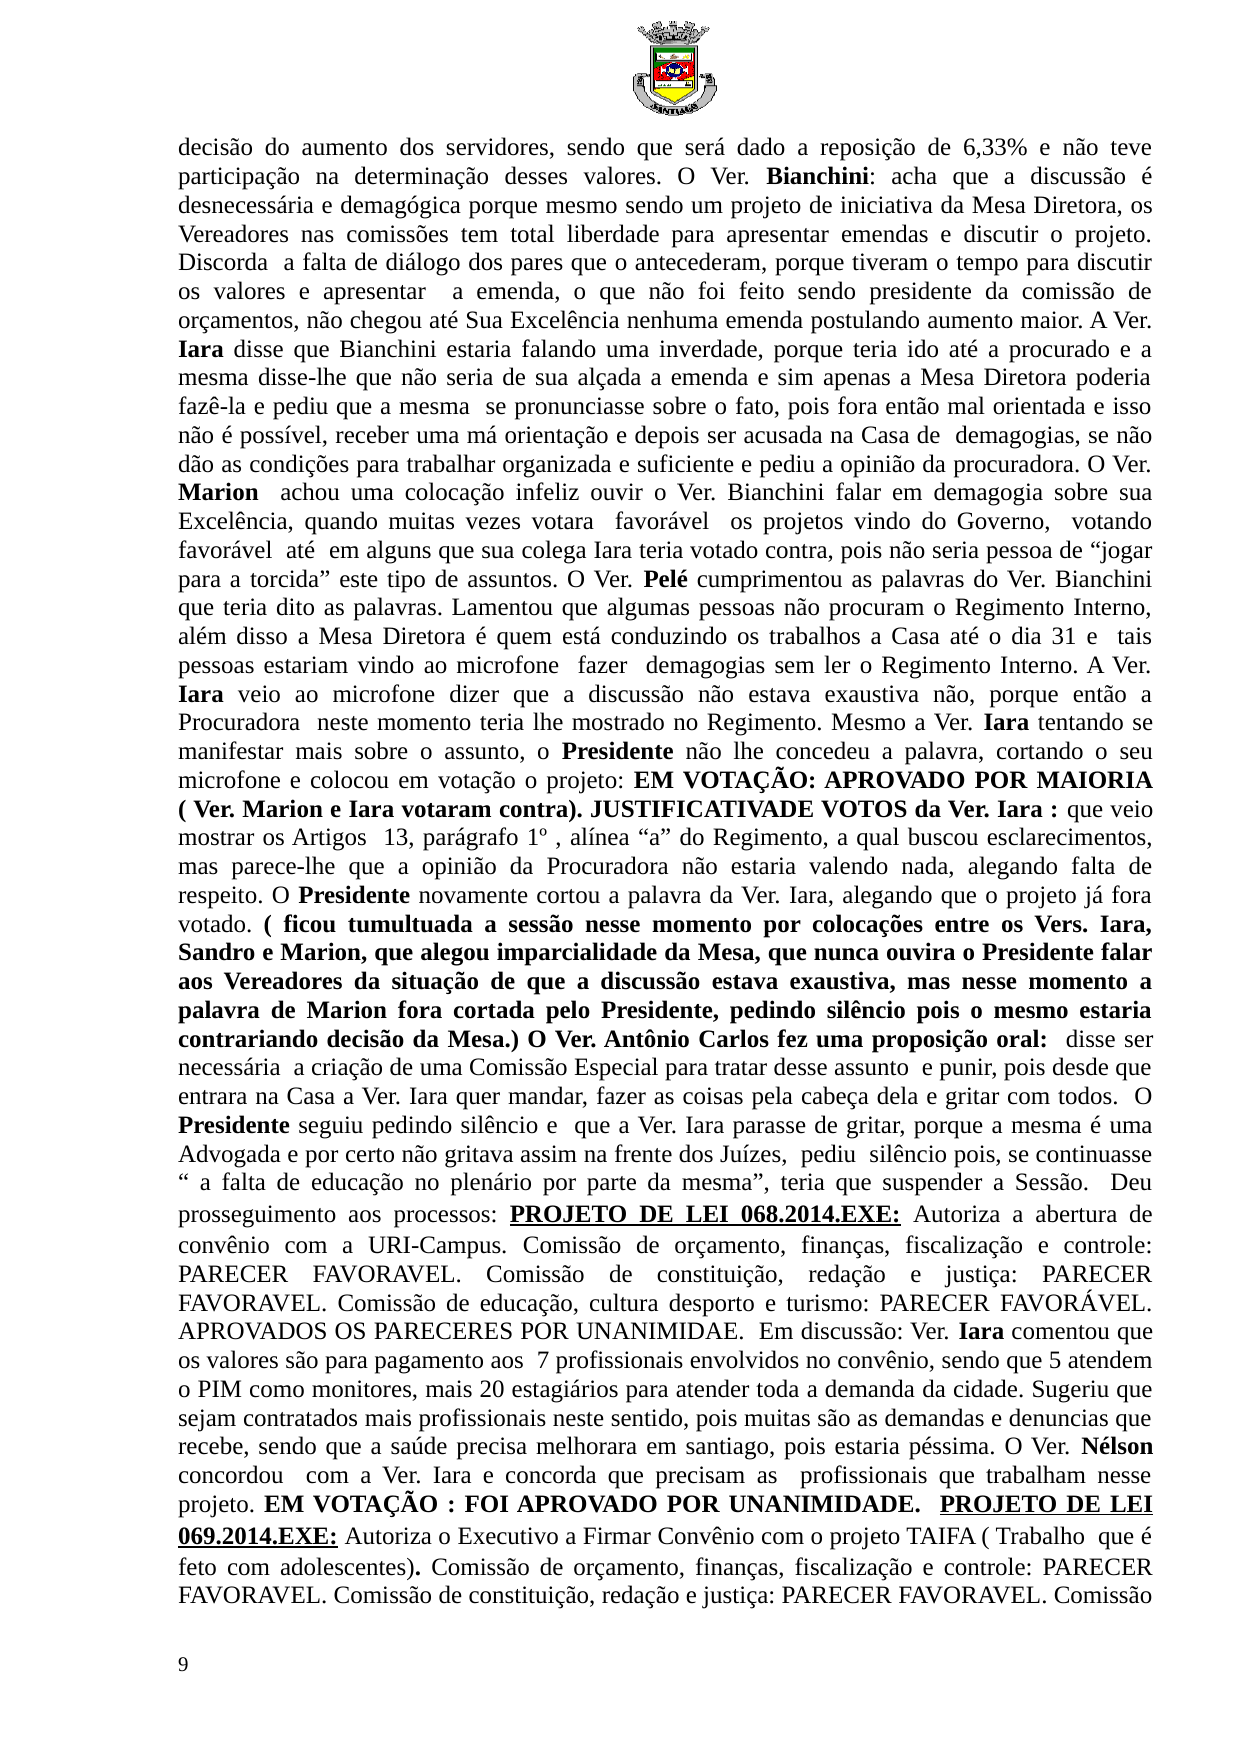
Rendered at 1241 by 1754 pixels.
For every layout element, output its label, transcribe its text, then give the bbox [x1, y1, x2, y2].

text decisão do aumento dos servidores, sendo que será dado a reposição de 6,33% e não teve participação na determinação desses valores. O Ver. Bianchini: acha que a discussão é desnecessária e demagógica porque mesmo sendo um projeto de iniciativa da Mesa Diretora, os Vereadores nas comissões tem total liberdade para apresentar emendas e discutir o projeto. Discorda a falta de diálogo dos pares que o antecederam, porque tiveram o tempo para discutir os valores e apresentar a emenda, o que não foi feito sendo presidente da comissão de orçamentos, não chegou até Sua Excelência nenhuma emenda postulando aumento maior. A Ver. Iara disse que Bianchini estaria falando uma inverdade, porque teria ido até a procurado e a mesma disse-lhe que não seria de sua alçada a emenda e sim apenas a Mesa Diretora poderia fazê-la e pediu que a mesma se pronunciasse sobre o fato, pois fora então mal orientada e isso não é possível, receber uma má orientação e depois ser acusada na Casa de demagogias, se não dão as condições para trabalhar organizada e suficiente e pediu a opinião da procuradora. O Ver. Marion achou uma colocação infeliz ouvir o Ver. Bianchini falar em demagogia sobre sua Excelência, quando muitas vezes votara favorável os projetos vindo do Governo, votando favorável até em alguns que sua colega Iara teria votado contra, pois não seria pessoa de “jogar para a torcida” este tipo de assuntos. O Ver. Pelé cumprimentou as palavras do Ver. Bianchini que teria dito as palavras. Lamentou que algumas pessoas não procuram o Regimento Interno, além disso a Mesa Diretora é quem está conduzindo os trabalhos a Casa até o dia 31 e tais pessoas estariam vindo ao microfone fazer demagogias sem ler o Regimento Interno. A Ver. Iara veio ao microfone dizer que a discussão não estava exaustiva não, porque então a Procuradora neste momento teria lhe mostrado no Regimento. Mesmo a Ver. Iara tentando se manifestar mais sobre o assunto, o Presidente não lhe concedeu a palavra, cortando o seu microfone e colocou em votação o projeto: EM VOTAÇÃO: APROVADO POR MAIORIA ( Ver. Marion e Iara votaram contra). JUSTIFICATIVADE VOTOS da Ver. Iara : que veio mostrar os Artigos 13, parágrafo 1º , alínea “a” do Regimento, a qual buscou esclarecimentos, mas parece-lhe que a opinião da Procuradora não estaria valendo nada, alegando falta de respeito. O Presidente novamente cortou a palavra da Ver. Iara, alegando que o projeto já fora votado. ( ficou tumultuada a sessão nesse momento por colocações entre os Vers. Iara, Sandro e Marion, que alegou imparcialidade da Mesa, que nunca ouvira o Presidente falar aos Vereadores da situação de que a discussão estava exaustiva, mas nesse momento a palavra de Marion fora cortada pelo Presidente, pedindo silêncio pois o mesmo estaria contrariando decisão da Mesa.) O Ver. Antônio Carlos fez uma proposição oral: disse ser necessária a criação de uma Comissão Especial para tratar desse assunto e punir, pois desde que entrara na Casa a Ver. Iara quer mandar, fazer as coisas pela cabeça dela e gritar com todos. O Presidente seguiu pedindo silêncio e que a Ver. Iara parasse de gritar, porque a mesma é uma Advogada e por certo não gritava assim na frente dos Juízes, pediu silêncio pois, se continuasse “ a falta de educação no plenário por parte da mesma”, teria que suspender a Sessão. Deu prosseguimento aos processos: PROJETO DE LEI 068.2014.EXE: Autoriza a abertura de convênio com a URI-Campus. Comissão de orçamento, finanças, fiscalização e controle: PARECER FAVORAVEL. Comissão de constituição, redação e justiça: PARECER FAVORAVEL. Comissão de educação, cultura desporto e turismo: PARECER FAVORÁVEL. APROVADOS OS PARECERES POR UNANIMIDAE. Em discussão: Ver. Iara comentou que os valores são para pagamento aos 7 profissionais envolvidos no convênio, sendo que 5 atendem o PIM como monitores, mais 20 estagiários para atender toda a demanda da cidade. Sugeriu que sejam contratados mais profissionais neste sentido, pois muitas são as demandas e denuncias que recebe, sendo que a saúde precisa melhorara em santiago, pois estaria péssima. O Ver. Nélson concordou com a Ver. Iara e concorda que precisam as profissionais que trabalham nesse projeto. EM VOTAÇÃO : FOI APROVADO POR UNANIMIDADE. PROJETO DE LEI 069.2014.EXE: Autoriza o Executivo a Firmar Convênio com o projeto TAIFA ( Trabalho que é feto com adolescentes). Comissão de orçamento, finanças, fiscalização e controle: PARECER FAVORAVEL. Comissão de constituição, redação e justiça: PARECER FAVORAVEL. Comissão [178, 132, 1153, 1609]
